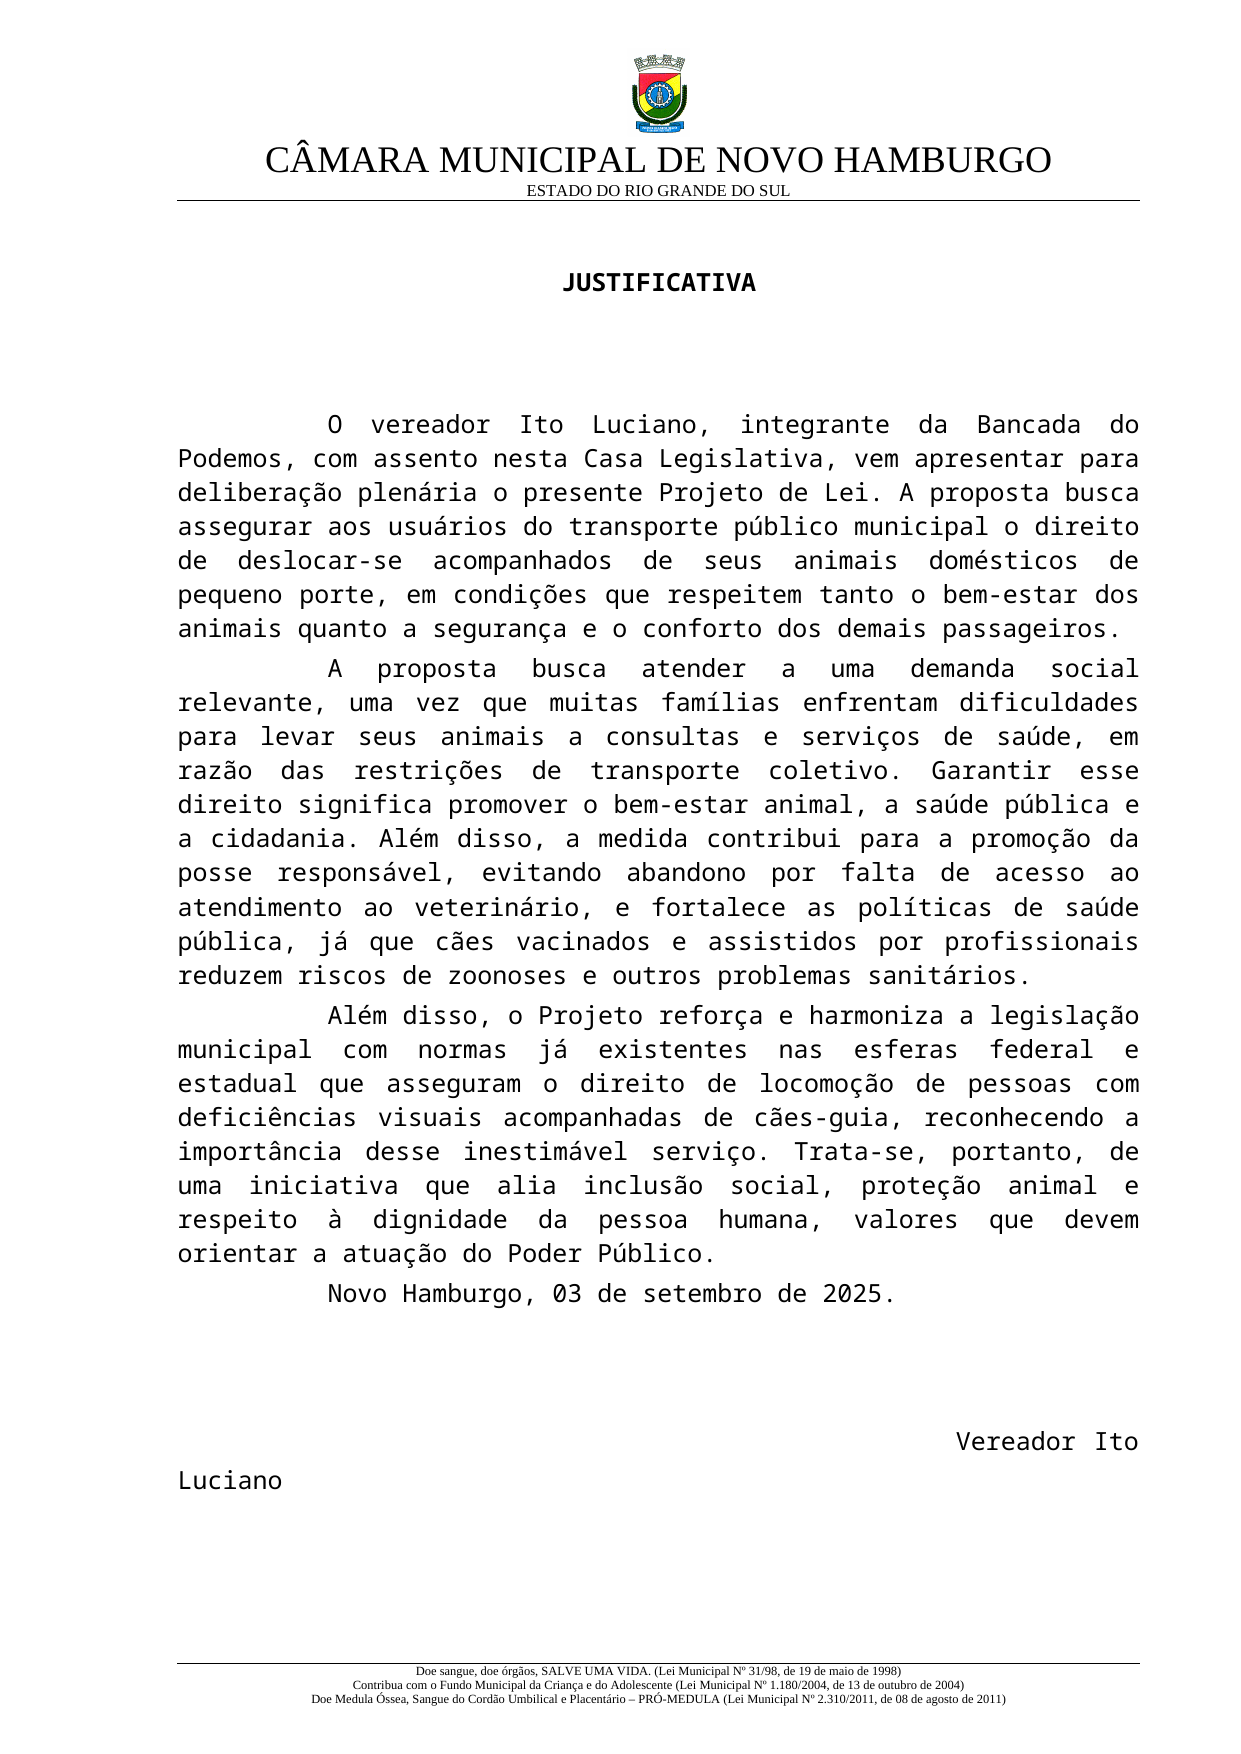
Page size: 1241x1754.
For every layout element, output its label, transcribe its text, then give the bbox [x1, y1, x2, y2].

text Além disso, o Projeto reforça e harmoniza a legislação municipal com normas já existentes nas esferas federal e estadual que asseguram o direito de locomoção de pessoas com deficiências visuais acompanhadas de cães-guia, reconhecendo a importância desse inestimável serviço. Trata-se, portanto, de uma iniciativa que alia inclusão social, proteção animal e respeito à dignidade da pessoa humana, valores que devem orientar a atuação do Poder Público. [177, 997, 1140, 1270]
text Vereador Ito Luciano [177, 1423, 1140, 1496]
text JUSTIFICATIVA [177, 264, 1140, 298]
picture [627, 48, 690, 137]
text A proposta busca atender a uma demanda social relevante, uma vez que muitas famílias enfrentam dificuldades para levar seus animais a consultas e serviços de saúde, em razão das restrições de transporte coletivo. Garantir esse direito significa promover o bem-estar animal, a saúde pública e a cidadania. Além disso, a medida contribui para a promoção da posse responsável, evitando abandono por falta de acesso ao atendimento ao veterinário, e fortalece as políticas de saúde pública, já que cães vacinados e assistidos por profissionais reduzem riscos de zoonoses e outros problemas sanitários. [177, 651, 1140, 991]
text O vereador Ito Luciano, integrante da Bancada do Podemos, com assento nesta Casa Legislativa, vem apresentar para deliberação plenária o presente Projeto de Lei. A proposta busca assegurar aos usuários do transporte público municipal o direito de deslocar-se acompanhados de seus animais domésticos de pequeno porte, em condições que respeitem tanto o bem-estar dos animais quanto a segurança e o conforto dos demais passageiros. [177, 406, 1140, 645]
text Novo Hamburgo, 03 de setembro de 2025. [177, 1276, 1140, 1310]
